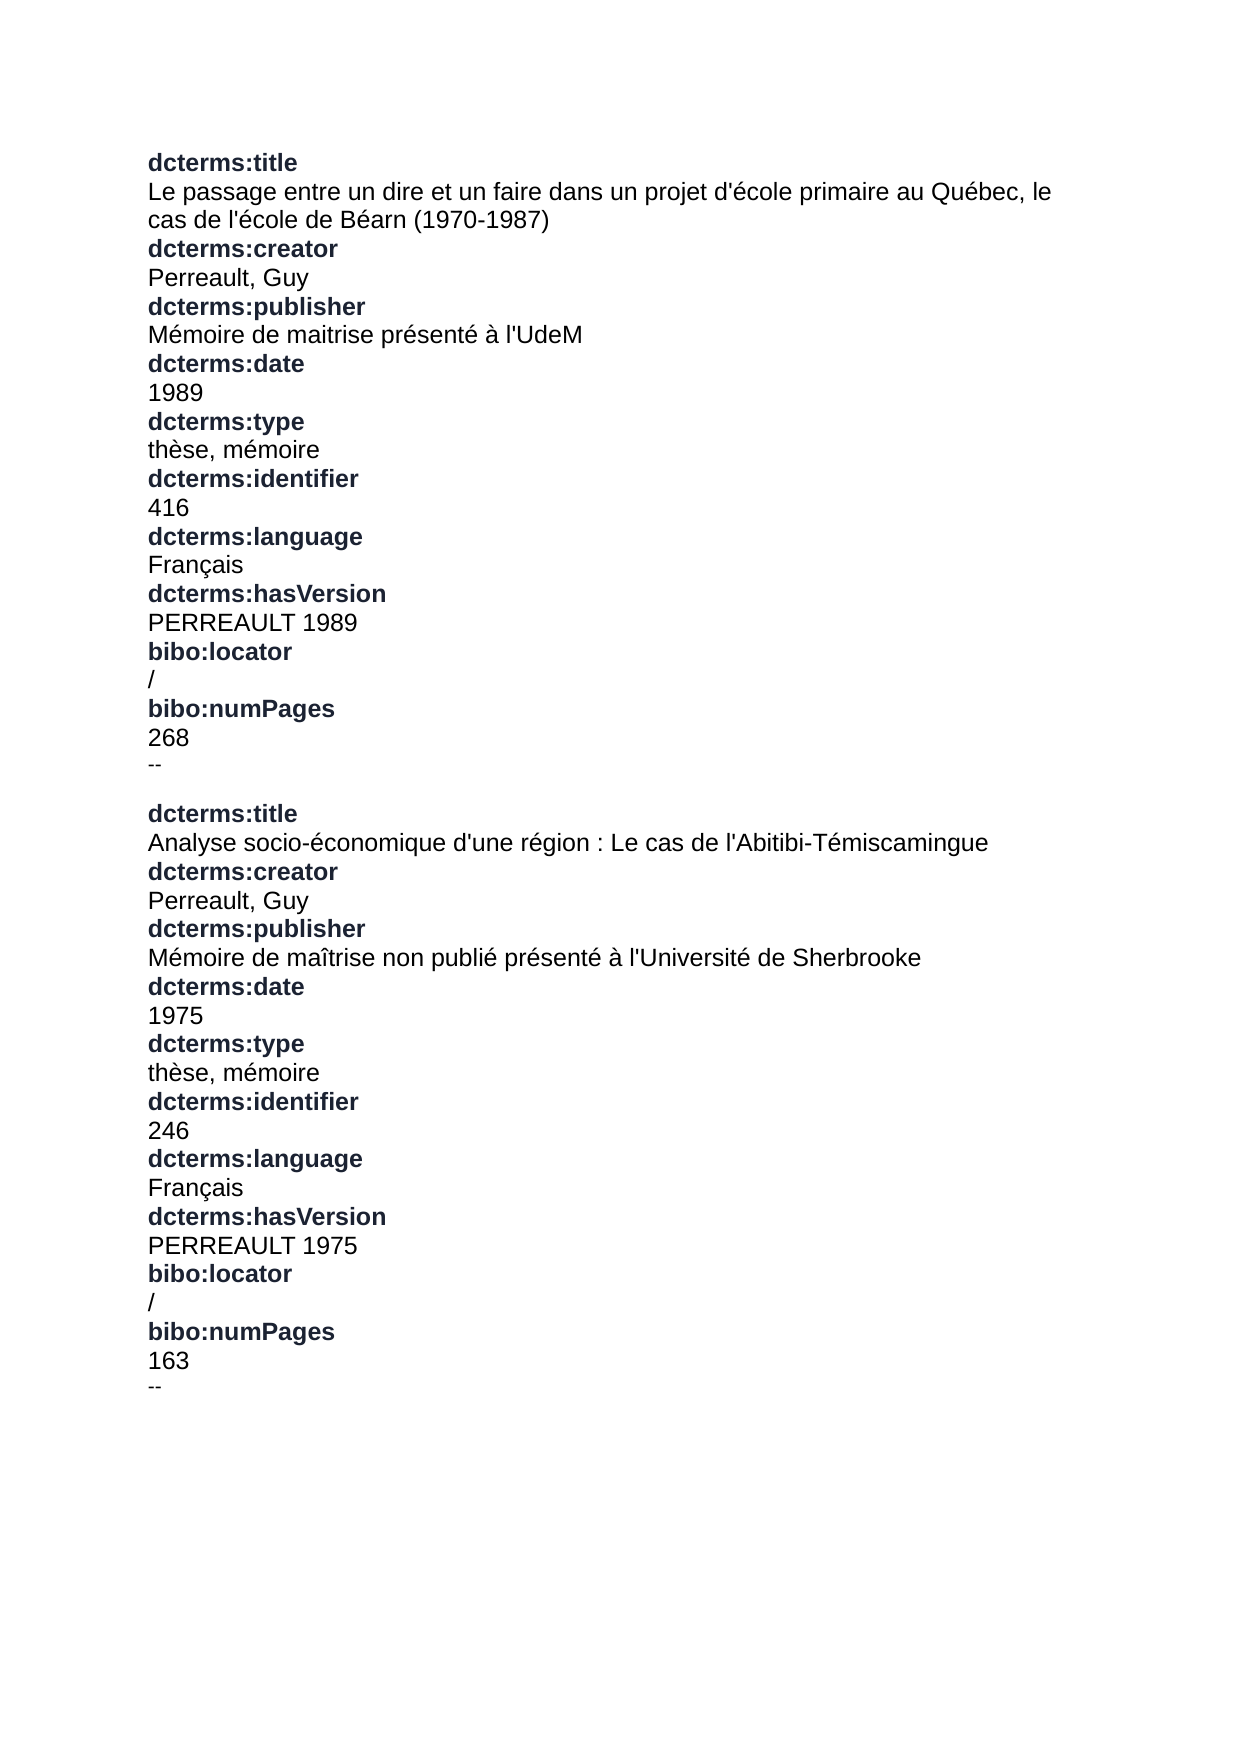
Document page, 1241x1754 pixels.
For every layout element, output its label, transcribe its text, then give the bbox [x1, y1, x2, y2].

text bibo:numPages [148, 694, 1092, 723]
text 1975 [148, 1001, 1092, 1029]
text dcterms:identifier [148, 464, 1092, 493]
text 268 [148, 723, 1092, 751]
text dcterms:creator [148, 857, 1092, 886]
text Analyse socio-économique d'une région : Le cas de l'Abitibi-Témiscamingue [148, 828, 1092, 857]
text bibo:locator [148, 1259, 1092, 1288]
text 416 [148, 493, 1092, 521]
text Mémoire de maitrise présenté à l'UdeM [148, 320, 1092, 349]
text dcterms:title [148, 148, 1092, 176]
text PERREAULT 1975 [148, 1231, 1092, 1259]
text -- [148, 751, 1092, 775]
text dcterms:date [148, 972, 1092, 1001]
text dcterms:language [148, 521, 1092, 550]
text Mémoire de maîtrise non publié présenté à l'Université de Sherbrooke [148, 943, 1092, 972]
text Perreault, Guy [148, 886, 1092, 914]
text Perreault, Guy [148, 263, 1092, 291]
text dcterms:type [148, 1029, 1092, 1058]
text 163 [148, 1346, 1092, 1374]
text dcterms:creator [148, 234, 1092, 263]
text dcterms:type [148, 406, 1092, 435]
text dcterms:date [148, 349, 1092, 378]
text Français [148, 1173, 1092, 1202]
text dcterms:identifier [148, 1087, 1092, 1116]
text Français [148, 550, 1092, 579]
text dcterms:publisher [148, 914, 1092, 943]
text -- [148, 1374, 1092, 1398]
text bibo:locator [148, 636, 1092, 665]
text dcterms:hasVersion [148, 1202, 1092, 1231]
text PERREAULT 1989 [148, 608, 1092, 636]
text / [148, 1288, 1092, 1317]
text / [148, 665, 1092, 694]
text dcterms:title [148, 799, 1092, 828]
text dcterms:hasVersion [148, 579, 1092, 608]
text thèse, mémoire [148, 1058, 1092, 1087]
text Le passage entre un dire et un faire dans un projet d'école primaire au Québec, le cas de l'école de Béarn (1970-1987) [148, 176, 1092, 234]
text dcterms:language [148, 1144, 1092, 1173]
text thèse, mémoire [148, 435, 1092, 464]
text 1989 [148, 378, 1092, 406]
text 246 [148, 1116, 1092, 1144]
text bibo:numPages [148, 1317, 1092, 1346]
text dcterms:publisher [148, 291, 1092, 320]
